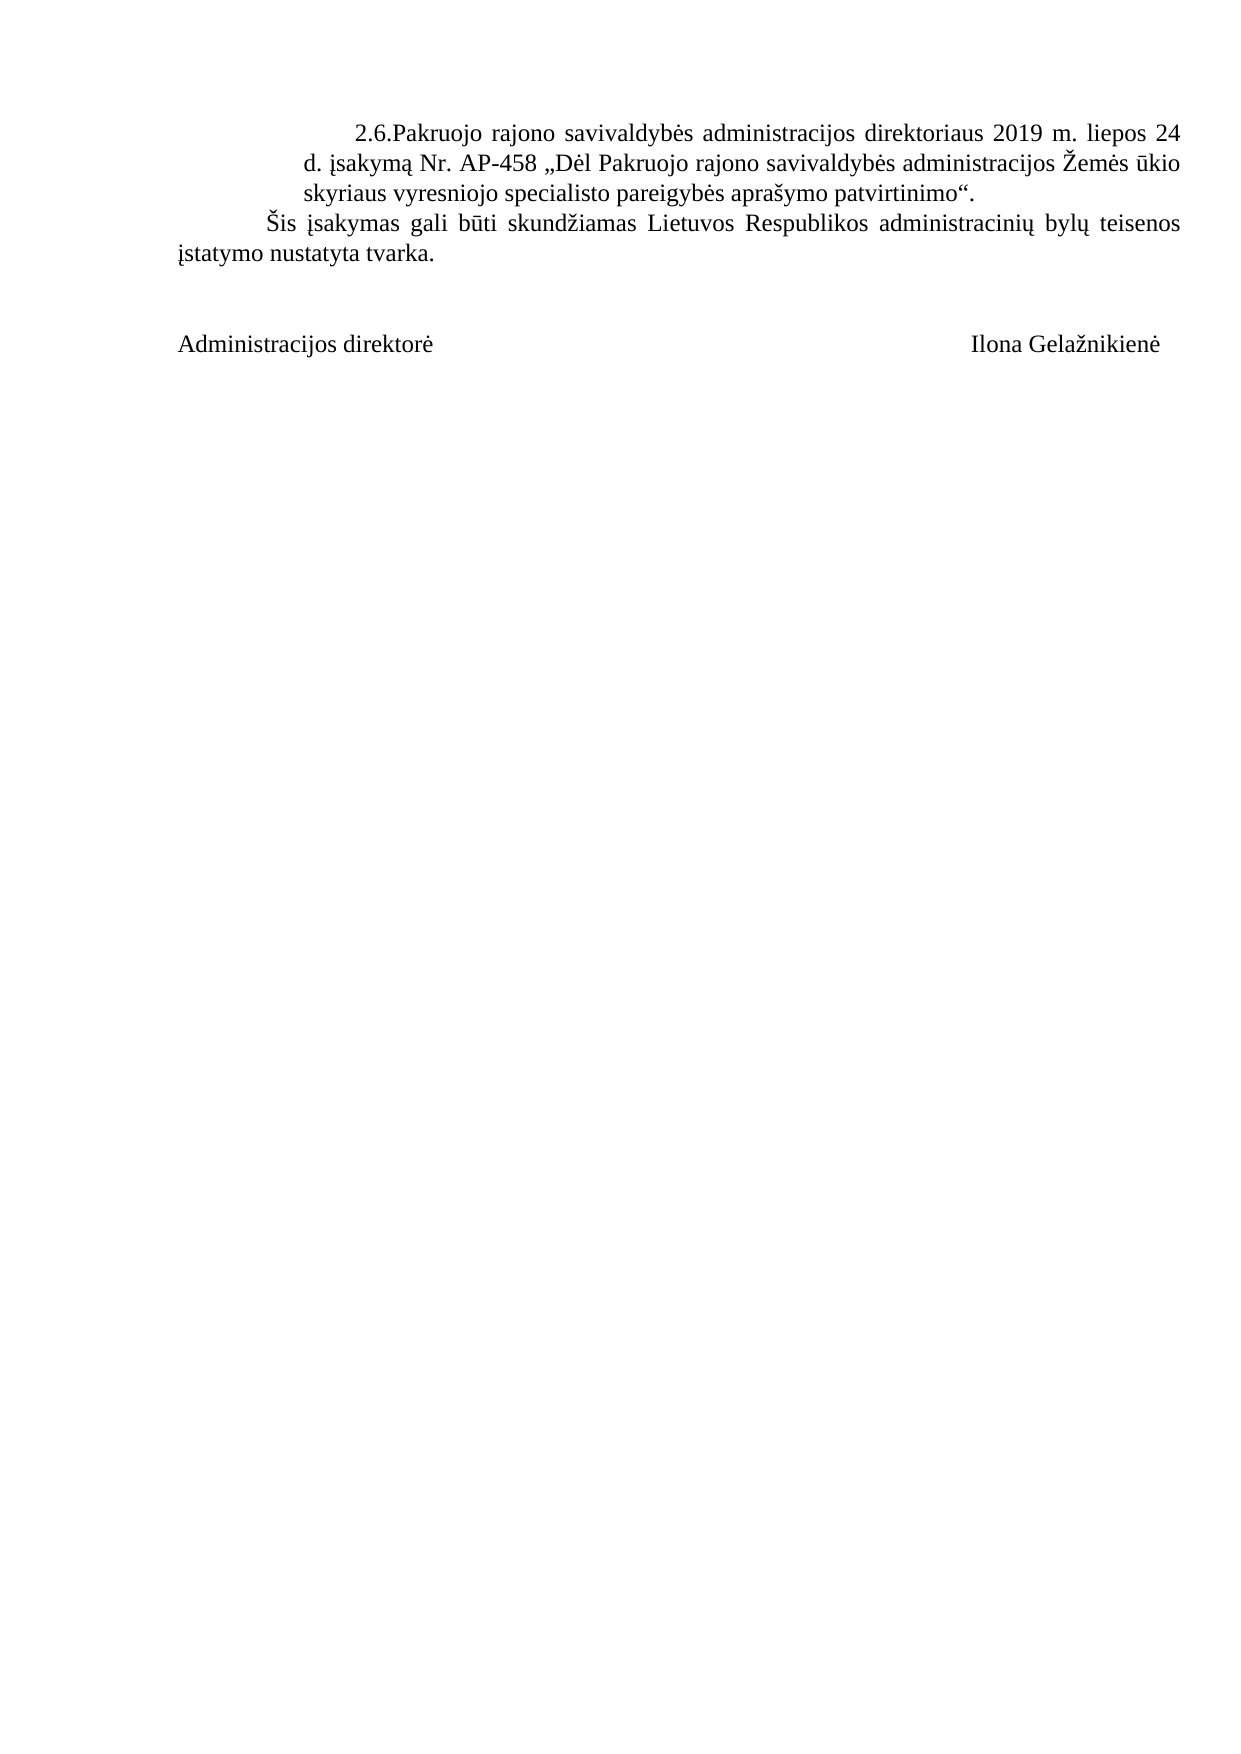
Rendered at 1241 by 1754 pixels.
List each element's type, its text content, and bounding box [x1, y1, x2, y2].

list Pakruojo rajono savivaldybės administracijos direktoriaus 2019 m. liepos 24 d. įsakymą Nr. AP-458 „Dėl Pakruojo rajono savivaldybės administracijos Žemės ūkio skyriaus vyresniojo specialisto pareigybės aprašymo patvirtinimo“. [266, 118, 1181, 207]
text Šis įsakymas gali būti skundžiamas Lietuvos Respublikos administracinių bylų teisenos įstatymo nustatyta tvarka. [177, 208, 1181, 267]
text Administracijos direktorė Ilona Gelažnikienė [177, 329, 1181, 358]
